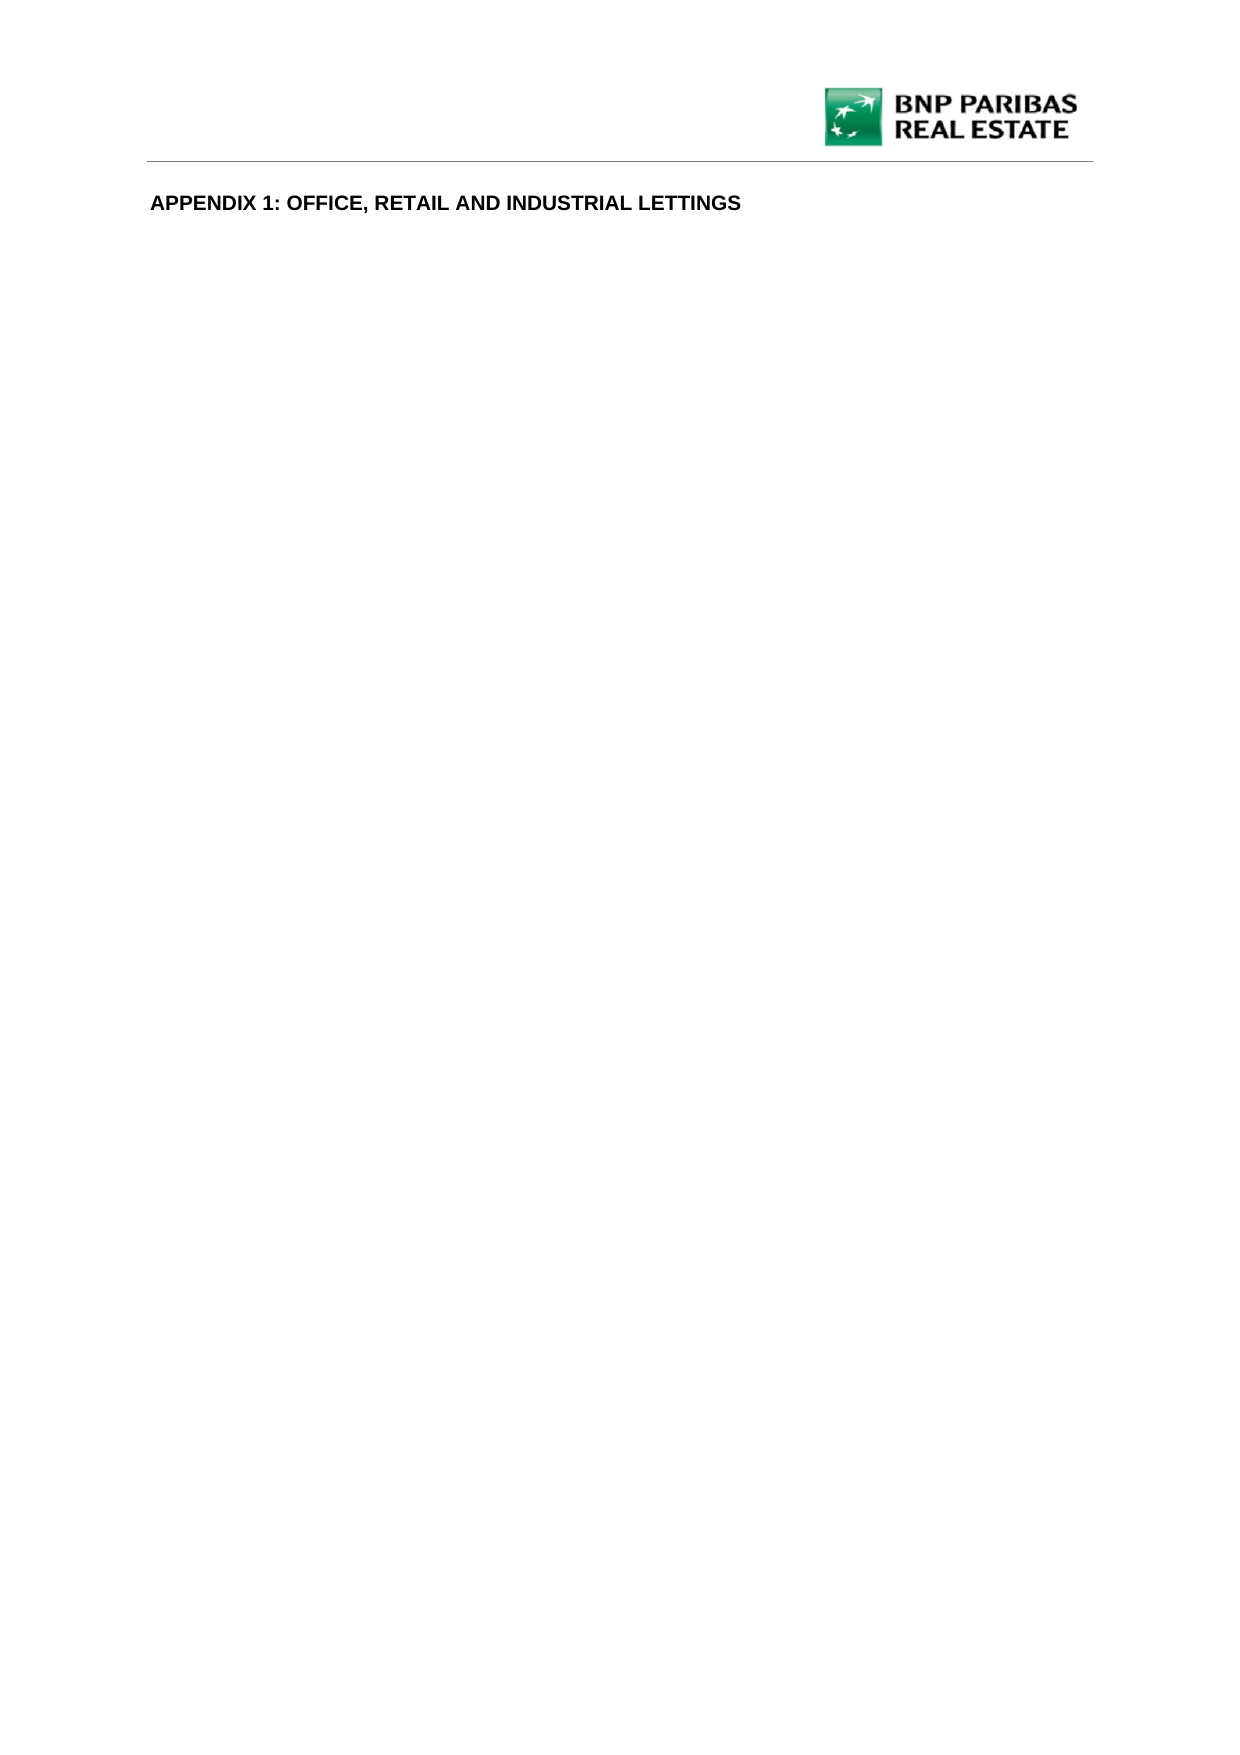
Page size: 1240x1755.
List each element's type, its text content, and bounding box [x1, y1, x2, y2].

text APPENDIX 1: OFFICE, RETAIL AND INDUSTRIAL LETTINGS [150, 190, 1089, 214]
